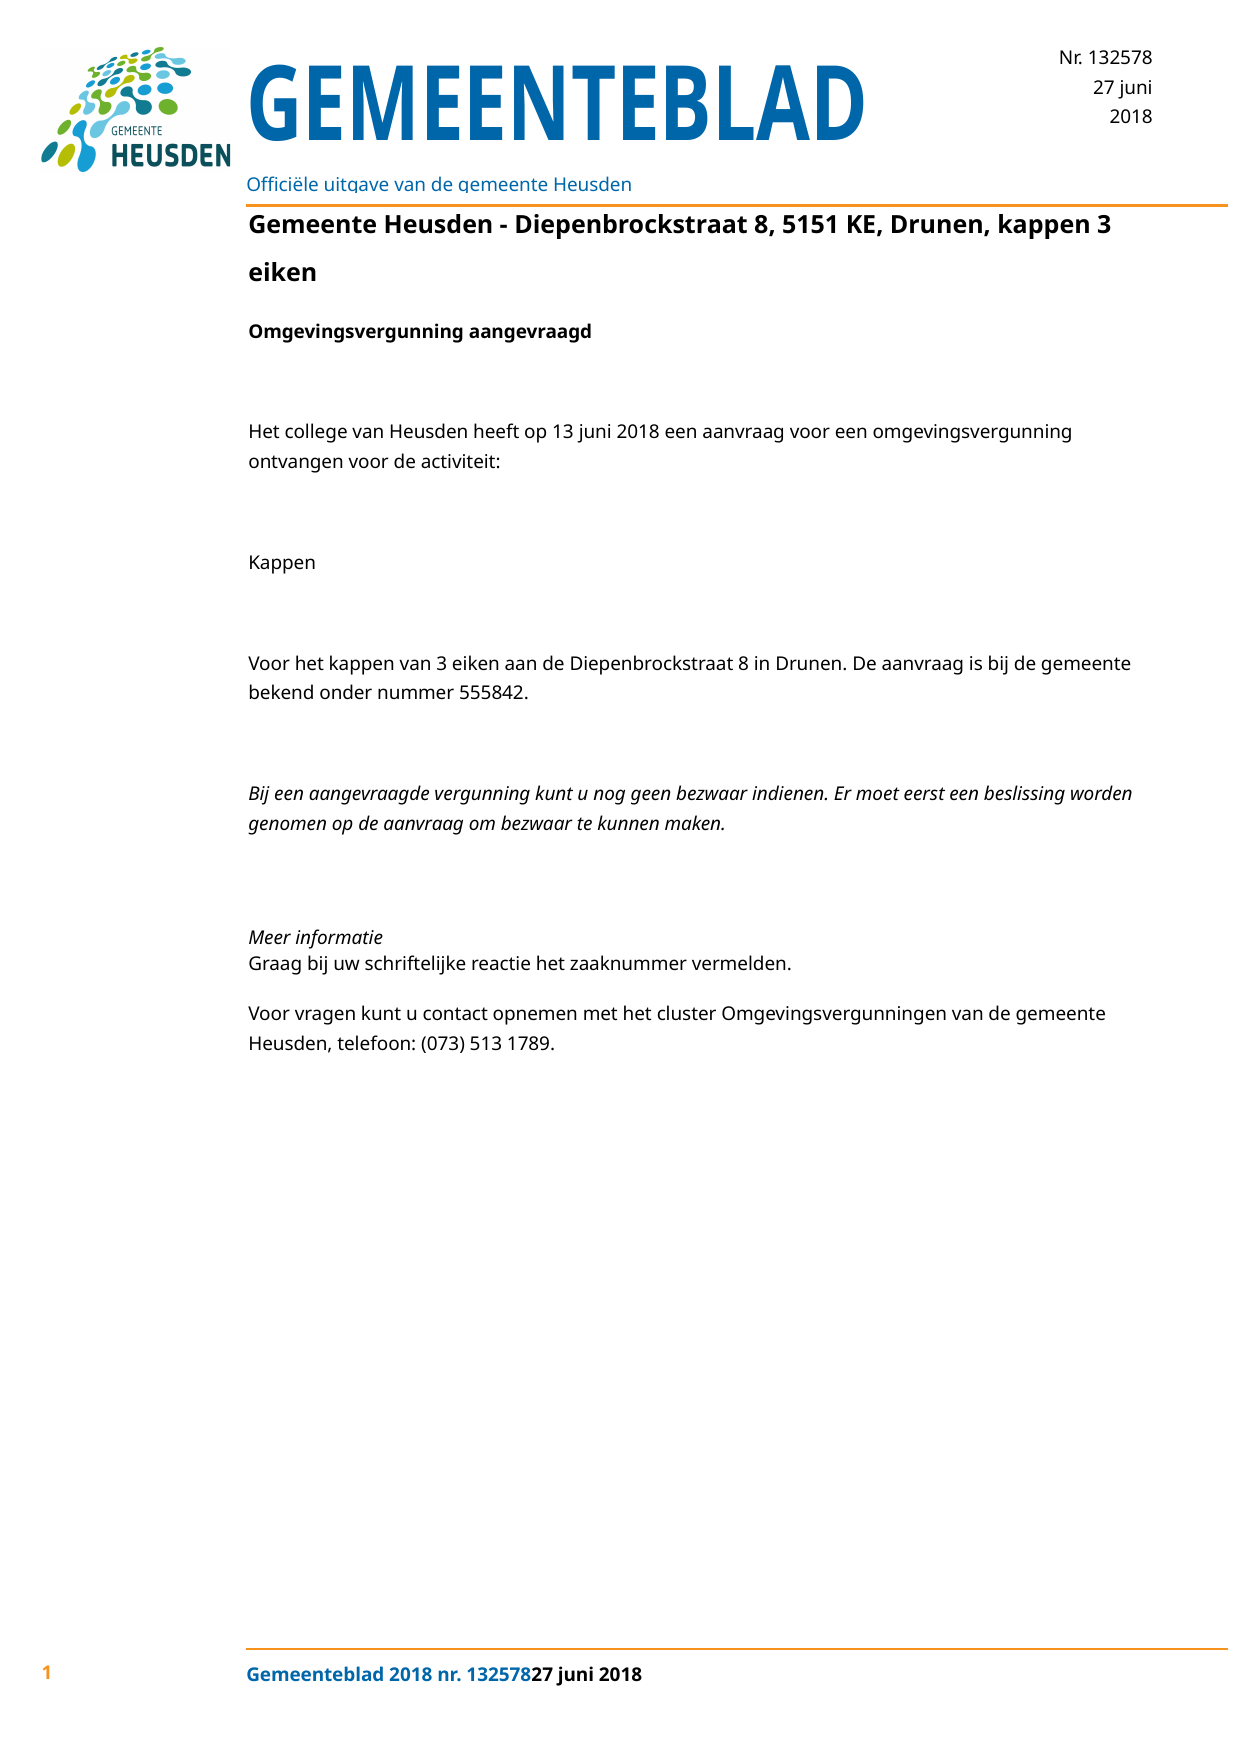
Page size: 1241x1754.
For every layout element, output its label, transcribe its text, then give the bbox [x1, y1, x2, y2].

text Meer informatie [248, 924, 1152, 950]
text Graag bij uw schriftelijke reactie het zaaknummer vermelden. [248, 950, 1152, 976]
picture [41, 47, 231, 172]
text Gemeente Heusden - Diepenbrockstraat 8, 5151 KE, Drunen, kappen 3 eiken [248, 207, 1152, 288]
text Voor het kappen van 3 eiken aan de Diepenbrockstraat 8 in Drunen. De aanvraag is bij de gemeente bekend onder nummer 555842. [248, 650, 1152, 705]
text Voor vragen kunt u contact opnemen met het cluster Omgevingsvergunningen van de gemeente Heusden, telefoon: (073) 513 1789. [248, 1001, 1152, 1056]
text Kappen [248, 549, 1152, 575]
text Omgevingsvergunning aangevraagd [248, 318, 1152, 344]
text Bij een aangevraagde vergunning kunt u nog geen bezwaar indienen. Er moet eerst een beslissing worden genomen op de aanvraag om bezwaar te kunnen maken. [248, 780, 1152, 836]
text Het college van Heusden heeft op 13 juni 2018 een aanvraag voor een omgevingsvergunning ontvangen voor de activiteit: [248, 419, 1152, 474]
